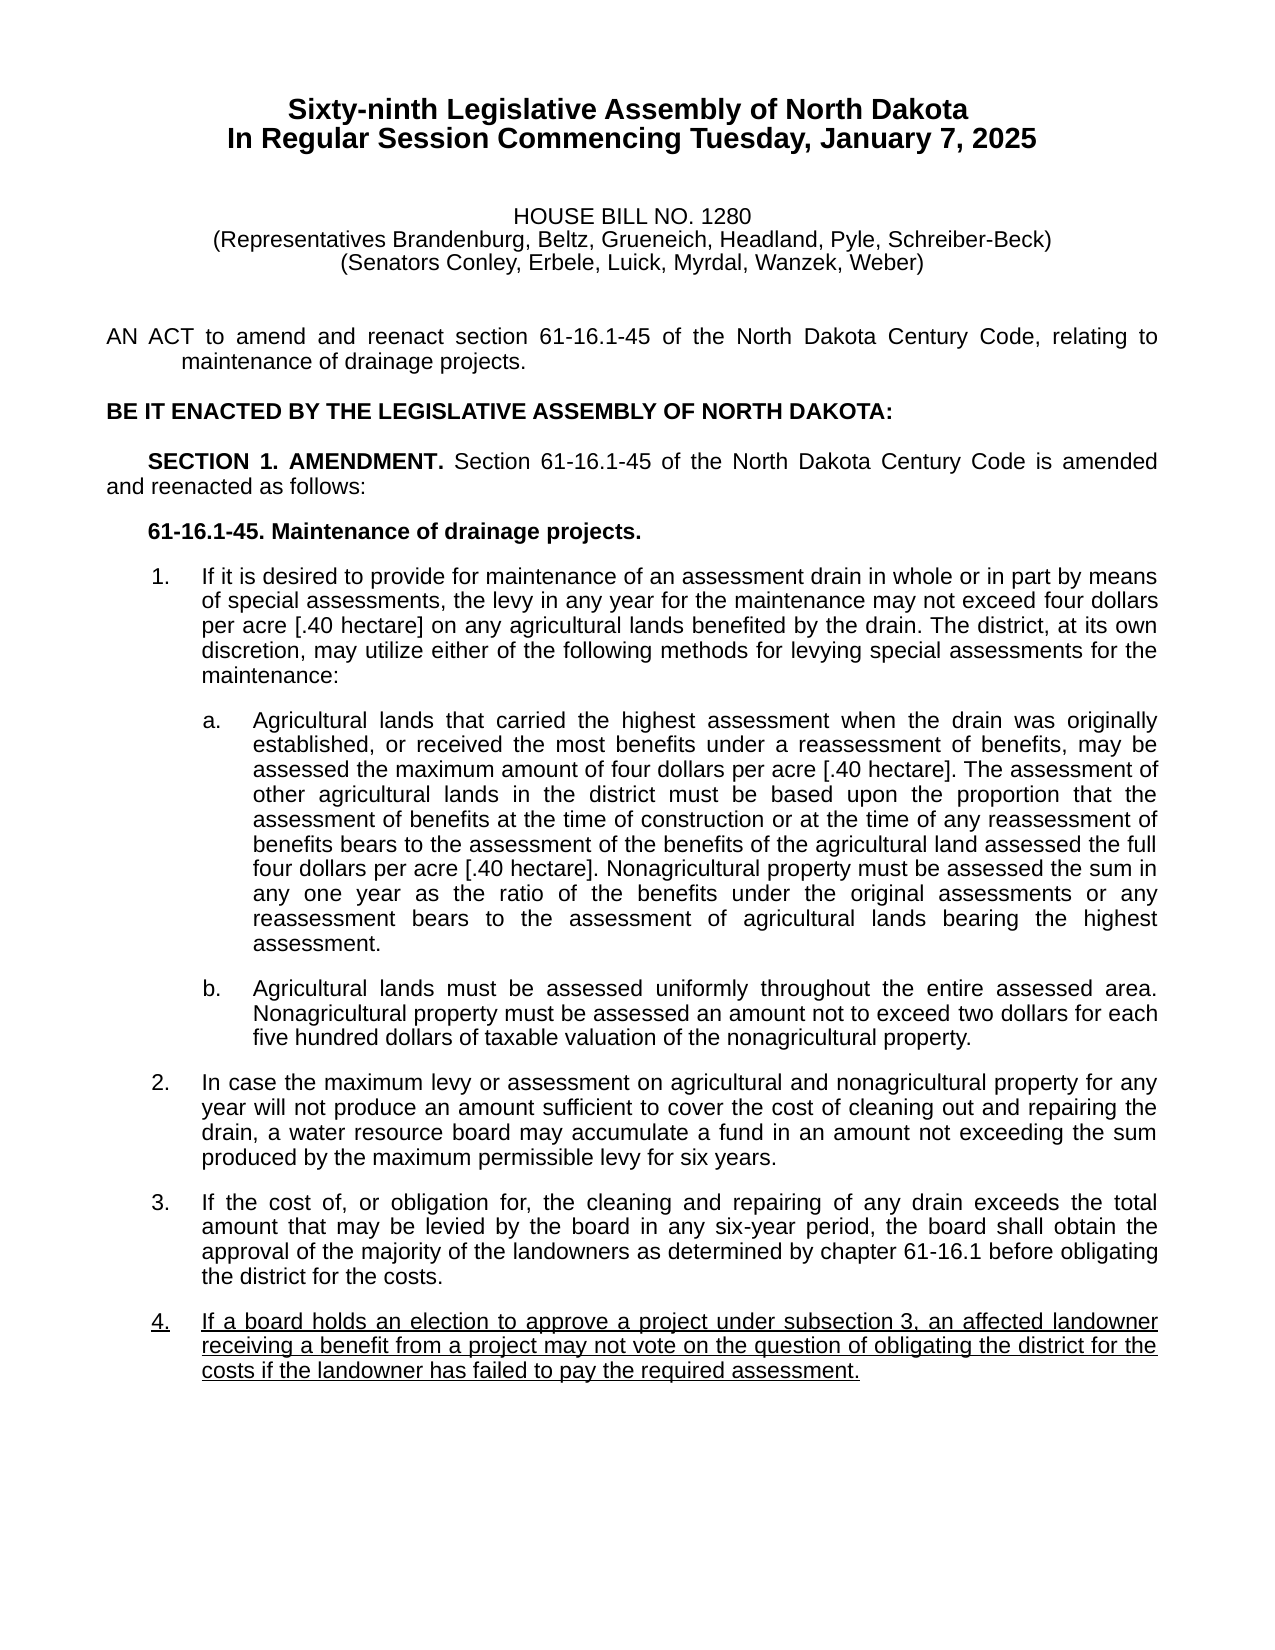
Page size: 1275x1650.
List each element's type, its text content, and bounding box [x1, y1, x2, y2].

title AN ACT to amend and reenact section 61‑16.1‑45 of the North Dakota Century Code, relating to maintenance of drainage projects. [106, 325, 1158, 374]
text SECTION 1. AMENDMENT. Section 61‑16.1‑45 of the North Dakota Century Code is amended and reenacted as follows: [106, 450, 1158, 499]
text 3. If the cost of, or obligation for, the cleaning and repairing of any drain exceeds the total amount that may be levied by the board in any six‑year period, the board shall obtain the approval of the majority of the landowners as determined by chapter 61‑16.1 before obligating the district for the costs. [106, 1190, 1158, 1289]
title In Regular Session Commencing Tuesday, January 7, 2025 [106, 125, 1158, 154]
text 1. If it is desired to provide for maintenance of an assessment drain in whole or in part by means of special assessments, the levy in any year for the maintenance may not exceed four dollars per acre [.40 hectare] on any agricultural lands benefited by the drain. The district, at its own discretion, may utilize either of the following methods for levying special assessments for the maintenance: [106, 564, 1158, 688]
text b. Agricultural lands must be assessed uniformly throughout the entire assessed area. Nonagricultural property must be assessed an amount not to exceed two dollars for each five hundred dollars of taxable valuation of the nonagricultural property. [106, 976, 1158, 1051]
text a. Agricultural lands that carried the highest assessment when the drain was originally established, or received the most benefits under a reassessment of benefits, may be assessed the maximum amount of four dollars per acre [.40 hectare]. The assessment of other agricultural lands in the district must be based upon the proportion that the assessment of benefits at the time of construction or at the time of any reassessment of benefits bears to the assessment of the benefits of the agricultural land assessed the full four dollars per acre [.40 hectare]. Nonagricultural property must be assessed the sum in any one year as the ratio of the benefits under the original assessments or any reassessment bears to the assessment of agricultural lands bearing the highest assessment. [106, 708, 1158, 956]
text (Representatives Brandenburg, Beltz, Grueneich, Headland, Pyle, Schreiber-Beck) [106, 229, 1158, 252]
text 2. In case the maximum levy or assessment on agricultural and nonagricultural property for any year will not produce an amount sufficient to cover the cost of cleaning out and repairing the drain, a water resource board may accumulate a fund in an amount not exceeding the sum produced by the maximum permissible levy for six years. [106, 1071, 1158, 1170]
text House BILL NO. 1280 [106, 204, 1158, 229]
text BE IT ENACTED BY THE LEGISLATIVE ASSEMBLY OF NORTH DAKOTA: [106, 400, 1158, 425]
text 4. If a board holds an election to approve a project under subsection 3, an affected landowner receiving a benefit from a project may not vote on the question of obligating the district for the costs if the landowner has failed to pay the required assessment. [106, 1309, 1158, 1384]
title Sixty-ninth Legislative Assembly of North Dakota [106, 96, 1158, 125]
subtitle 61‑16.1‑45. Maintenance of drainage projects. [106, 519, 1158, 544]
text (Senators Conley, Erbele, Luick, Myrdal, Wanzek, Weber) [106, 252, 1158, 275]
